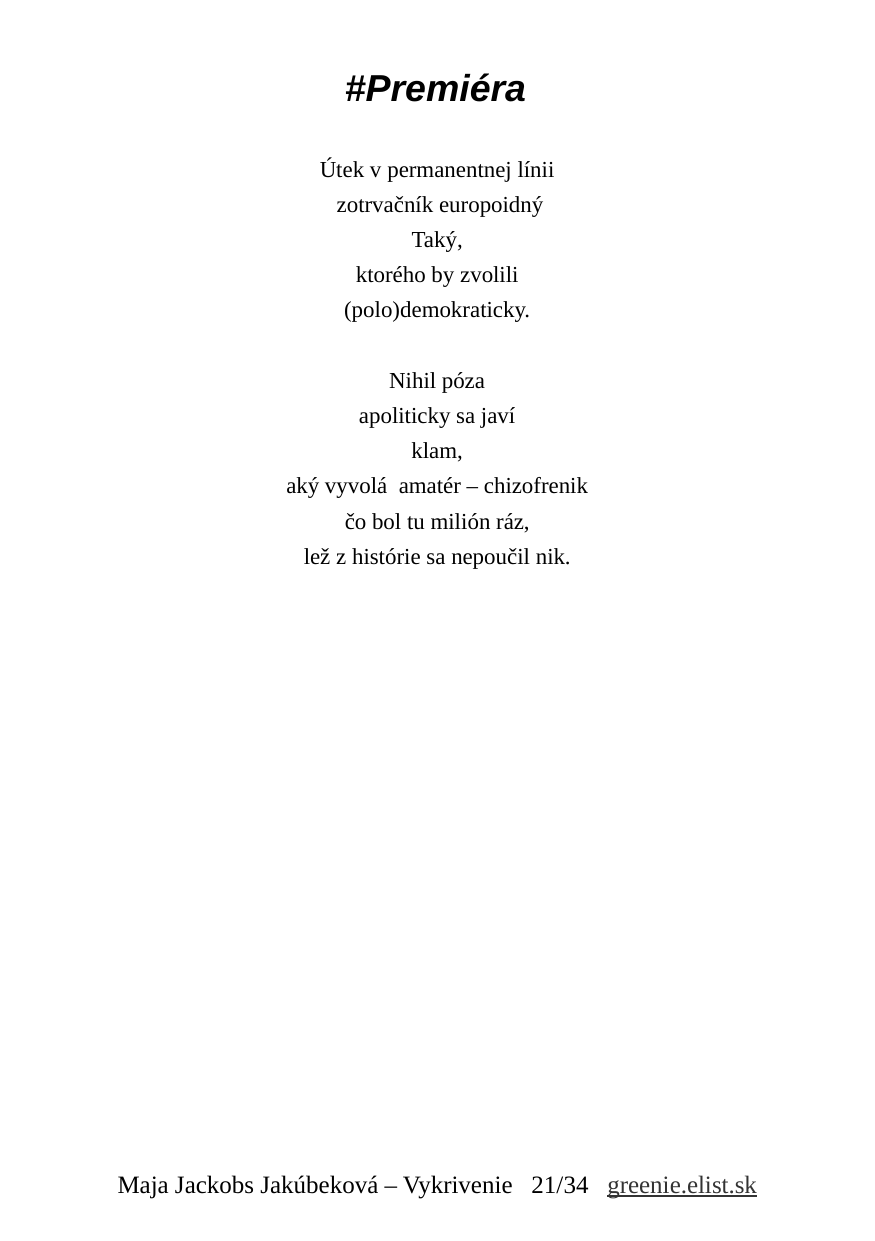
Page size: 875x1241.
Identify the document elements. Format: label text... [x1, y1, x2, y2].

text lež z histórie sa nepoučil nik. [41, 543, 833, 569]
text Nihil póza [41, 367, 833, 393]
text ktorého by zvolili [41, 261, 833, 288]
text aký vyvolá amatér – chizofrenik [41, 472, 833, 499]
subtitle #Premiéra [41, 66, 833, 109]
text Útek v permanentnej línii [41, 156, 833, 182]
text apoliticky sa javí [41, 402, 833, 428]
text (polo)demokraticky. [41, 296, 833, 323]
text čo bol tu milión ráz, [41, 508, 833, 534]
text Taký, [41, 226, 833, 252]
text zotrvačník europoidný [41, 191, 833, 217]
text klam, [41, 437, 833, 464]
